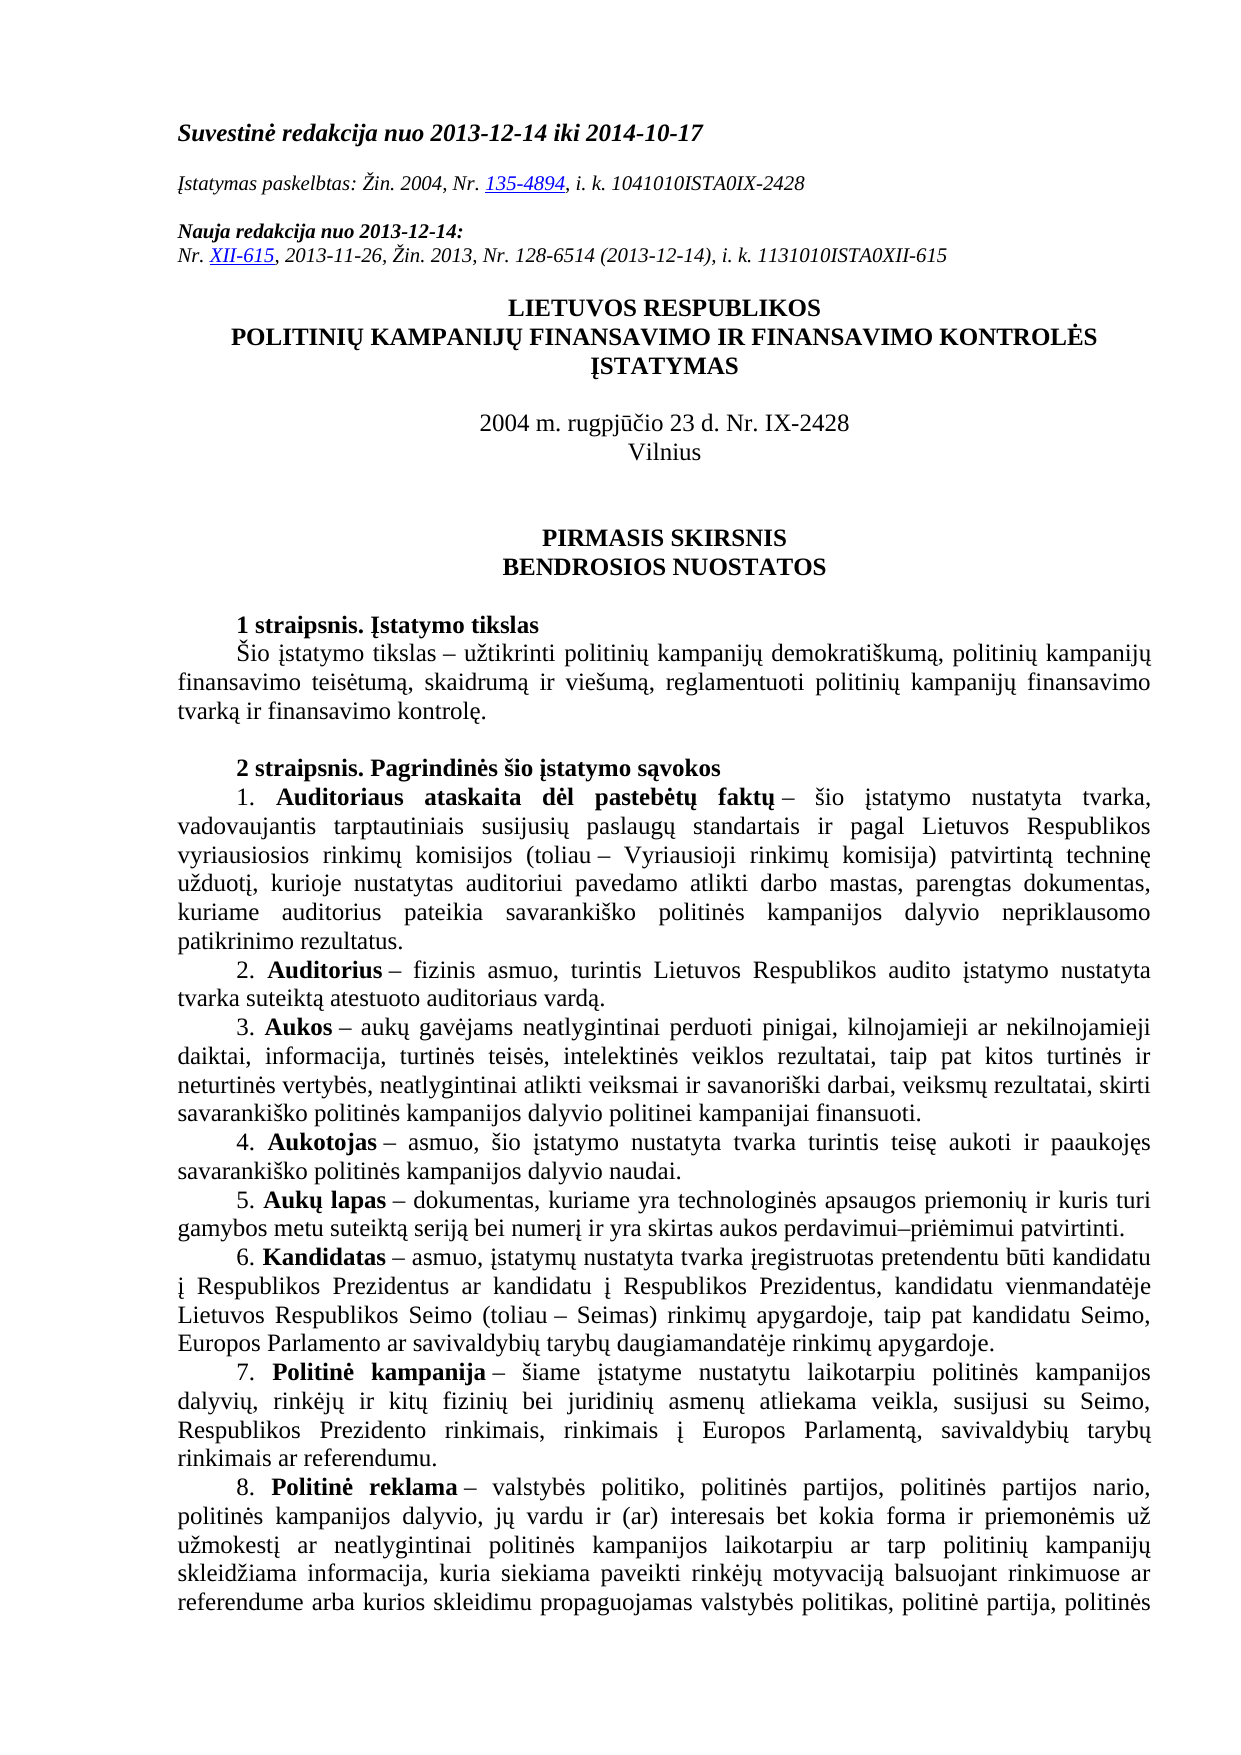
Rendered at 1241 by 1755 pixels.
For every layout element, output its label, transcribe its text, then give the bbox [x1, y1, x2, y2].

text 3. Aukos – aukų gavėjams neatlygintinai perduoti pinigai, kilnojamieji ar nekilnojamieji daiktai, informacija, turtinės teisės, intelektinės veiklos rezultatai, taip pat kitos turtinės ir neturtinės vertybės, neatlygintinai atlikti veiksmai ir savanoriški darbai, veiksmų rezultatai, skirti savarankiško politinės kampanijos dalyvio politinei kampanijai finansuoti. [177, 1012, 1152, 1127]
text Įstatymas paskelbtas: Žin. 2004, Nr. 135-4894, i. k. 1041010ISTA0IX-2428 [177, 171, 1152, 195]
text Suvestinė redakcija nuo 2013-12-14 iki 2014-10-17 [177, 118, 1152, 147]
text 4. Aukotojas – asmuo, šio įstatymo nustatyta tvarka turintis teisę aukoti ir paaukojęs savarankiško politinės kampanijos dalyvio naudai. [177, 1127, 1152, 1185]
text Nr. XII-615, 2013-11-26, Žin. 2013, Nr. 128-6514 (2013-12-14), i. k. 1131010ISTA0XII-615 [177, 243, 1152, 267]
text 2 straipsnis. Pagrindinės šio įstatymo sąvokos [177, 753, 1152, 782]
text 8. Politinė reklama – valstybės politiko, politinės partijos, politinės partijos nario, politinės kampanijos dalyvio, jų vardu ir (ar) interesais bet kokia forma ir priemonėmis už užmokestį ar neatlygintinai politinės kampanijos laikotarpiu ar tarp politinių kampanijų skleidžiama informacija, kuria siekiama paveikti rinkėjų motyvaciją balsuojant rinkimuose ar referendume arba kurios skleidimu propaguojamas valstybės politikas, politinė partija, politinės [177, 1472, 1152, 1616]
text Šio įstatymo tikslas – užtikrinti politinių kampanijų demokratiškumą, politinių kampanijų finansavimo teisėtumą, skaidrumą ir viešumą, reglamentuoti politinių kampanijų finansavimo tvarką ir finansavimo kontrolę. [177, 638, 1152, 725]
text 1. Auditoriaus ataskaita dėl pastebėtų faktų – šio įstatymo nustatyta tvarka, vadovaujantis tarptautiniais susijusių paslaugų standartais ir pagal Lietuvos Respublikos vyriausiosios rinkimų komisijos (toliau – Vyriausioji rinkimų komisija) patvirtintą techninę užduotį, kurioje nustatytas auditoriui pavedamo atlikti darbo mastas, parengtas dokumentas, kuriame auditorius pateikia savarankiško politinės kampanijos dalyvio nepriklausomo patikrinimo rezultatus. [177, 782, 1152, 955]
text POLITINIŲ KAMPANIJŲ FINANSAVIMO IR FINANSAVIMO KONTROLĖS [177, 322, 1152, 351]
text 2. Auditorius – fizinis asmuo, turintis Lietuvos Respublikos audito įstatymo nustatyta tvarka suteiktą atestuoto auditoriaus vardą. [177, 955, 1152, 1012]
text LIETUVOS RESPUBLIKOS [177, 293, 1152, 322]
text 5. Aukų lapas – dokumentas, kuriame yra technologinės apsaugos priemonių ir kuris turi gamybos metu suteiktą seriją bei numerį ir yra skirtas aukos perdavimui–priėmimui patvirtinti. [177, 1185, 1152, 1242]
text PIRMASIS SKIRSNIS [177, 523, 1152, 552]
text 7. Politinė kampanija – šiame įstatyme nustatytu laikotarpiu politinės kampanijos dalyvių, rinkėjų ir kitų fizinių bei juridinių asmenų atliekama veikla, susijusi su Seimo, Respublikos Prezidento rinkimais, rinkimais į Europos Parlamentą, savivaldybių tarybų rinkimais ar referendumu. [177, 1357, 1152, 1472]
text Nauja redakcija nuo 2013-12-14: [177, 219, 1152, 243]
text 1 straipsnis. Įstatymo tikslas [177, 610, 1152, 638]
text BENDROSIOS NUOSTATOS [177, 552, 1152, 581]
text ĮSTATYMAS [177, 351, 1152, 380]
text Vilnius [177, 437, 1152, 466]
text 6. Kandidatas – asmuo, įstatymų nustatyta tvarka įregistruotas pretendentu būti kandidatu į Respublikos Prezidentus ar kandidatu į Respublikos Prezidentus, kandidatu vienmandatėje Lietuvos Respublikos Seimo (toliau – Seimas) rinkimų apygardoje, taip pat kandidatu Seimo, Europos Parlamento ar savivaldybių tarybų daugiamandatėje rinkimų apygardoje. [177, 1242, 1152, 1357]
text 2004 m. rugpjūčio 23 d. Nr. IX-2428 [177, 408, 1152, 437]
